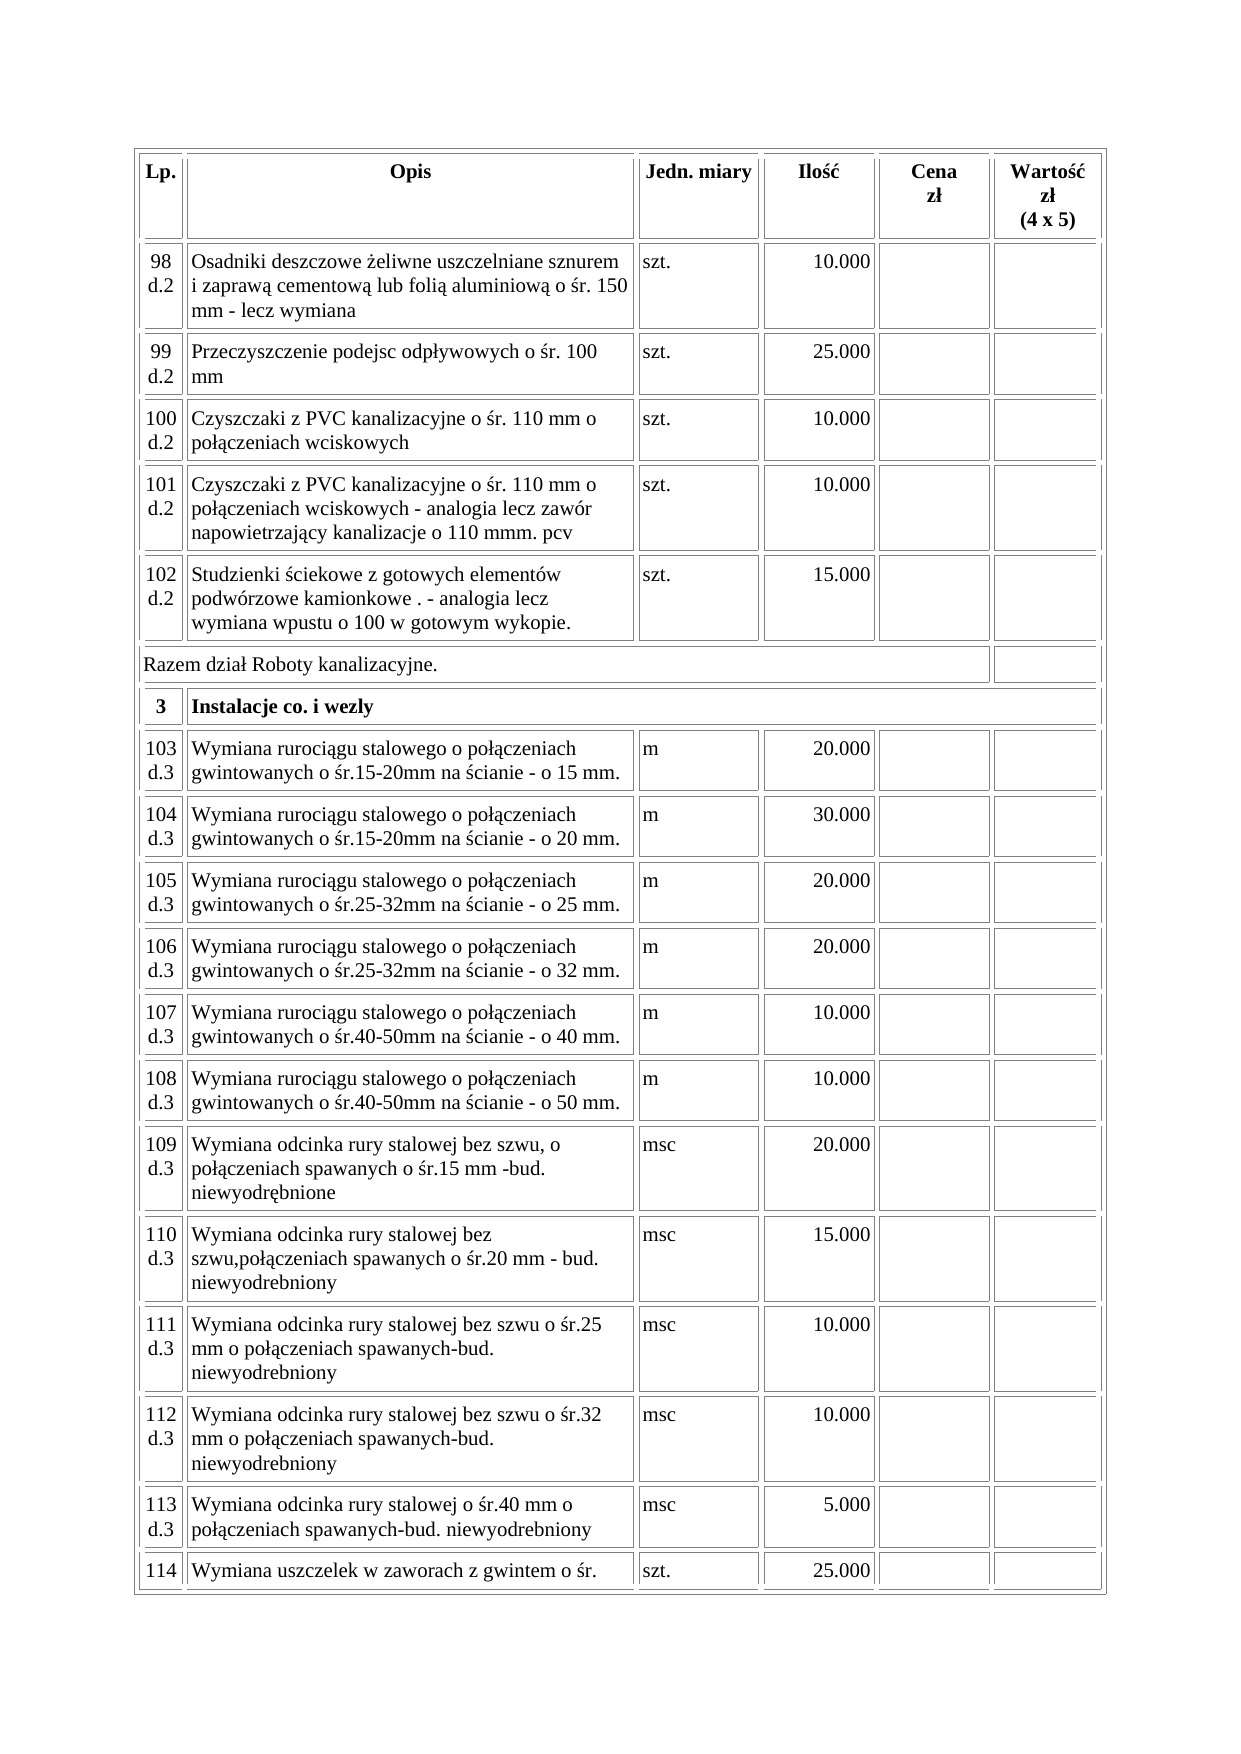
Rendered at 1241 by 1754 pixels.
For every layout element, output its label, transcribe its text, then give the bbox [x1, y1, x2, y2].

table_cell 103 d.3 [137, 724, 185, 790]
table_header Ilość [761, 149, 876, 238]
table_cell Wymiana rurociągu stalowego o połączeniach gwintowanych o śr.25-32mm na ścianie - o 25 mm. [185, 856, 636, 922]
table_cell szt. [636, 328, 761, 394]
table_cell Wymiana rurociągu stalowego o połączeniach gwintowanych o śr.40-50mm na ścianie - o 40 mm. [185, 988, 636, 1054]
table_cell [876, 1391, 992, 1481]
table_cell m [636, 725, 761, 790]
table_cell 105 d.3 [137, 856, 185, 922]
table_cell [992, 988, 1103, 1054]
table_cell Wymiana rurociągu stalowego o połączeniach gwintowanych o śr.40-50mm na ścianie - o 50 mm. [185, 1054, 636, 1120]
table_cell [876, 725, 992, 790]
table_cell szt. [636, 460, 761, 550]
table_cell [876, 1210, 992, 1301]
table_cell 113 d.3 [137, 1481, 185, 1547]
table_cell [876, 1301, 992, 1391]
table_cell 3 [137, 682, 185, 724]
table_cell msc [636, 1481, 761, 1547]
table_cell 5.000 [761, 1481, 876, 1547]
table_cell [880, 1217, 989, 1301]
table_cell Osadniki deszczowe żeliwne uszczelniane sznurem i zaprawą cementową lub folią aluminiową o śr. 150 mm - lecz wymiana [185, 238, 636, 328]
table_cell 100 d.2 [137, 394, 185, 460]
table_cell msc [636, 1391, 761, 1481]
table_cell [992, 328, 1103, 394]
table_cell [992, 856, 1103, 922]
table_cell 111 d.3 [137, 1301, 185, 1391]
table_header Wartość zł (4 x 5) [992, 149, 1103, 238]
table_cell [880, 466, 989, 550]
table_cell [992, 550, 1103, 640]
table_header Opis [185, 149, 636, 238]
table_cell msc [636, 1210, 761, 1301]
table_cell 114 [137, 1547, 185, 1589]
table_cell szt. [636, 1547, 761, 1589]
table_cell 102 d.2 [137, 550, 185, 640]
table_cell Czyszczaki z PVC kanalizacyjne o śr. 110 mm o połączeniach wciskowych [185, 394, 636, 460]
table_cell [992, 922, 1103, 988]
table_cell msc [636, 1301, 761, 1391]
table_cell [992, 238, 1103, 328]
table_cell 25.000 [761, 1547, 876, 1589]
table_cell [876, 922, 992, 988]
table_cell 106 d.3 [137, 922, 185, 988]
table_cell szt. [636, 238, 761, 328]
table_cell [880, 334, 989, 394]
table_header Cena zł [876, 149, 992, 238]
table_cell Czyszczaki z PVC kanalizacyjne o śr. 110 mm o połączeniach wciskowych - analogia lecz zawór napowietrzający kanalizacje o 110 mmm. pcv [185, 460, 636, 550]
table_cell 10.000 [761, 394, 876, 460]
table_cell [880, 1307, 989, 1391]
table_cell [880, 995, 989, 1054]
table_cell 98 d.2 [137, 238, 185, 328]
table_cell [880, 1061, 989, 1120]
table_cell [992, 1210, 1103, 1301]
table_cell [876, 1481, 992, 1547]
table_cell [876, 790, 992, 856]
table_cell Wymiana odcinka rury stalowej bez szwu o śr.32 mm o połączeniach spawanych-bud. niewyodrebniony [185, 1391, 636, 1481]
table_cell 20.000 [761, 856, 876, 922]
table_cell 10.000 [761, 988, 876, 1054]
table_cell m [636, 790, 761, 856]
table_cell [880, 1127, 989, 1210]
table_cell [992, 1481, 1103, 1547]
table_cell [876, 1547, 992, 1589]
table_cell [992, 1301, 1103, 1391]
table_cell 107 d.3 [137, 988, 185, 1054]
table_cell 20.000 [761, 1120, 876, 1210]
table_header Lp. [137, 149, 185, 238]
table_cell 110 d.3 [137, 1210, 185, 1301]
table_cell [880, 1487, 989, 1547]
table_cell Przeczyszczenie podejsc odpływowych o śr. 100 mm [185, 328, 636, 394]
table_cell msc [636, 1120, 761, 1210]
table_cell szt. [636, 550, 761, 640]
table_cell Wymiana rurociągu stalowego o połączeniach gwintowanych o śr.25-32mm na ścianie - o 32 mm. [185, 922, 636, 988]
table_cell [876, 856, 992, 922]
table_cell [992, 460, 1103, 550]
table_cell 15.000 [761, 550, 876, 640]
table_cell Wymiana odcinka rury stalowej bez szwu,połączeniach spawanych o śr.20 mm - bud. niewyodrebniony [185, 1210, 636, 1301]
table_cell [876, 1054, 992, 1120]
table_cell [992, 1547, 1103, 1589]
table_cell 99 d.2 [137, 328, 185, 394]
table_cell 112 d.3 [137, 1391, 185, 1481]
table_cell 109 d.3 [137, 1120, 185, 1210]
table_cell [880, 929, 989, 988]
table_cell 20.000 [761, 922, 876, 988]
table_cell 30.000 [761, 790, 876, 856]
table_cell [992, 394, 1103, 460]
table_cell 104 d.3 [137, 790, 185, 856]
table_cell 10.000 [761, 1054, 876, 1120]
table_cell 10.000 [761, 238, 876, 328]
table_cell 15.000 [761, 1210, 876, 1301]
table_cell szt. [636, 394, 761, 460]
table_cell m [636, 922, 761, 988]
table_cell Wymiana odcinka rury stalowej bez szwu o śr.25 mm o połączeniach spawanych-bud. niewyodrebniony [185, 1301, 636, 1391]
table_cell Wymiana uszczelek w zaworach z gwintem o śr. [185, 1547, 636, 1589]
table_cell 20.000 [761, 725, 876, 790]
table_cell [992, 640, 1103, 682]
table_cell Instalacje co. i wezly [185, 682, 1103, 724]
table_cell [880, 863, 989, 922]
table_cell [880, 244, 989, 328]
table_cell 25.000 [761, 328, 876, 394]
table_cell Razem dział Roboty kanalizacyjne. [137, 640, 992, 682]
table_cell [876, 394, 992, 460]
table_cell [876, 238, 992, 328]
table_cell Wymiana rurociągu stalowego o połączeniach gwintowanych o śr.15-20mm na ścianie - o 15 mm. [185, 724, 636, 790]
table_cell 101 d.2 [137, 460, 185, 550]
table_cell [876, 1120, 992, 1210]
table_cell [992, 790, 1103, 856]
table_cell m [636, 988, 761, 1054]
table_cell [880, 400, 989, 460]
table_cell [880, 1397, 989, 1481]
table_cell 10.000 [761, 1391, 876, 1481]
table_cell [876, 328, 992, 394]
table_cell [880, 556, 989, 640]
table_cell 10.000 [761, 460, 876, 550]
table_cell Wymiana rurociągu stalowego o połączeniach gwintowanych o śr.15-20mm na ścianie - o 20 mm. [185, 790, 636, 856]
table_cell Studzienki ściekowe z gotowych elementów podwórzowe kamionkowe . - analogia lecz wymiana wpustu o 100 w gotowym wykopie. [185, 550, 636, 640]
table_cell m [636, 1054, 761, 1120]
table_cell [876, 550, 992, 640]
table_cell [992, 1120, 1103, 1210]
table_cell m [636, 856, 761, 922]
table_cell [880, 797, 989, 856]
table_cell [992, 724, 1103, 790]
table_cell Wymiana odcinka rury stalowej o śr.40 mm o połączeniach spawanych-bud. niewyodrebniony [185, 1481, 636, 1547]
table_cell [876, 988, 992, 1054]
table_cell [992, 1054, 1103, 1120]
table_cell [876, 460, 992, 550]
table_cell 10.000 [761, 1301, 876, 1391]
table_cell [880, 731, 989, 790]
table_cell 108 d.3 [137, 1054, 185, 1120]
table_cell Wymiana odcinka rury stalowej bez szwu, o połączeniach spawanych o śr.15 mm -bud. niewyodrębnione [185, 1120, 636, 1210]
table_header Jedn. miary [636, 149, 761, 238]
table_cell [992, 1391, 1103, 1481]
